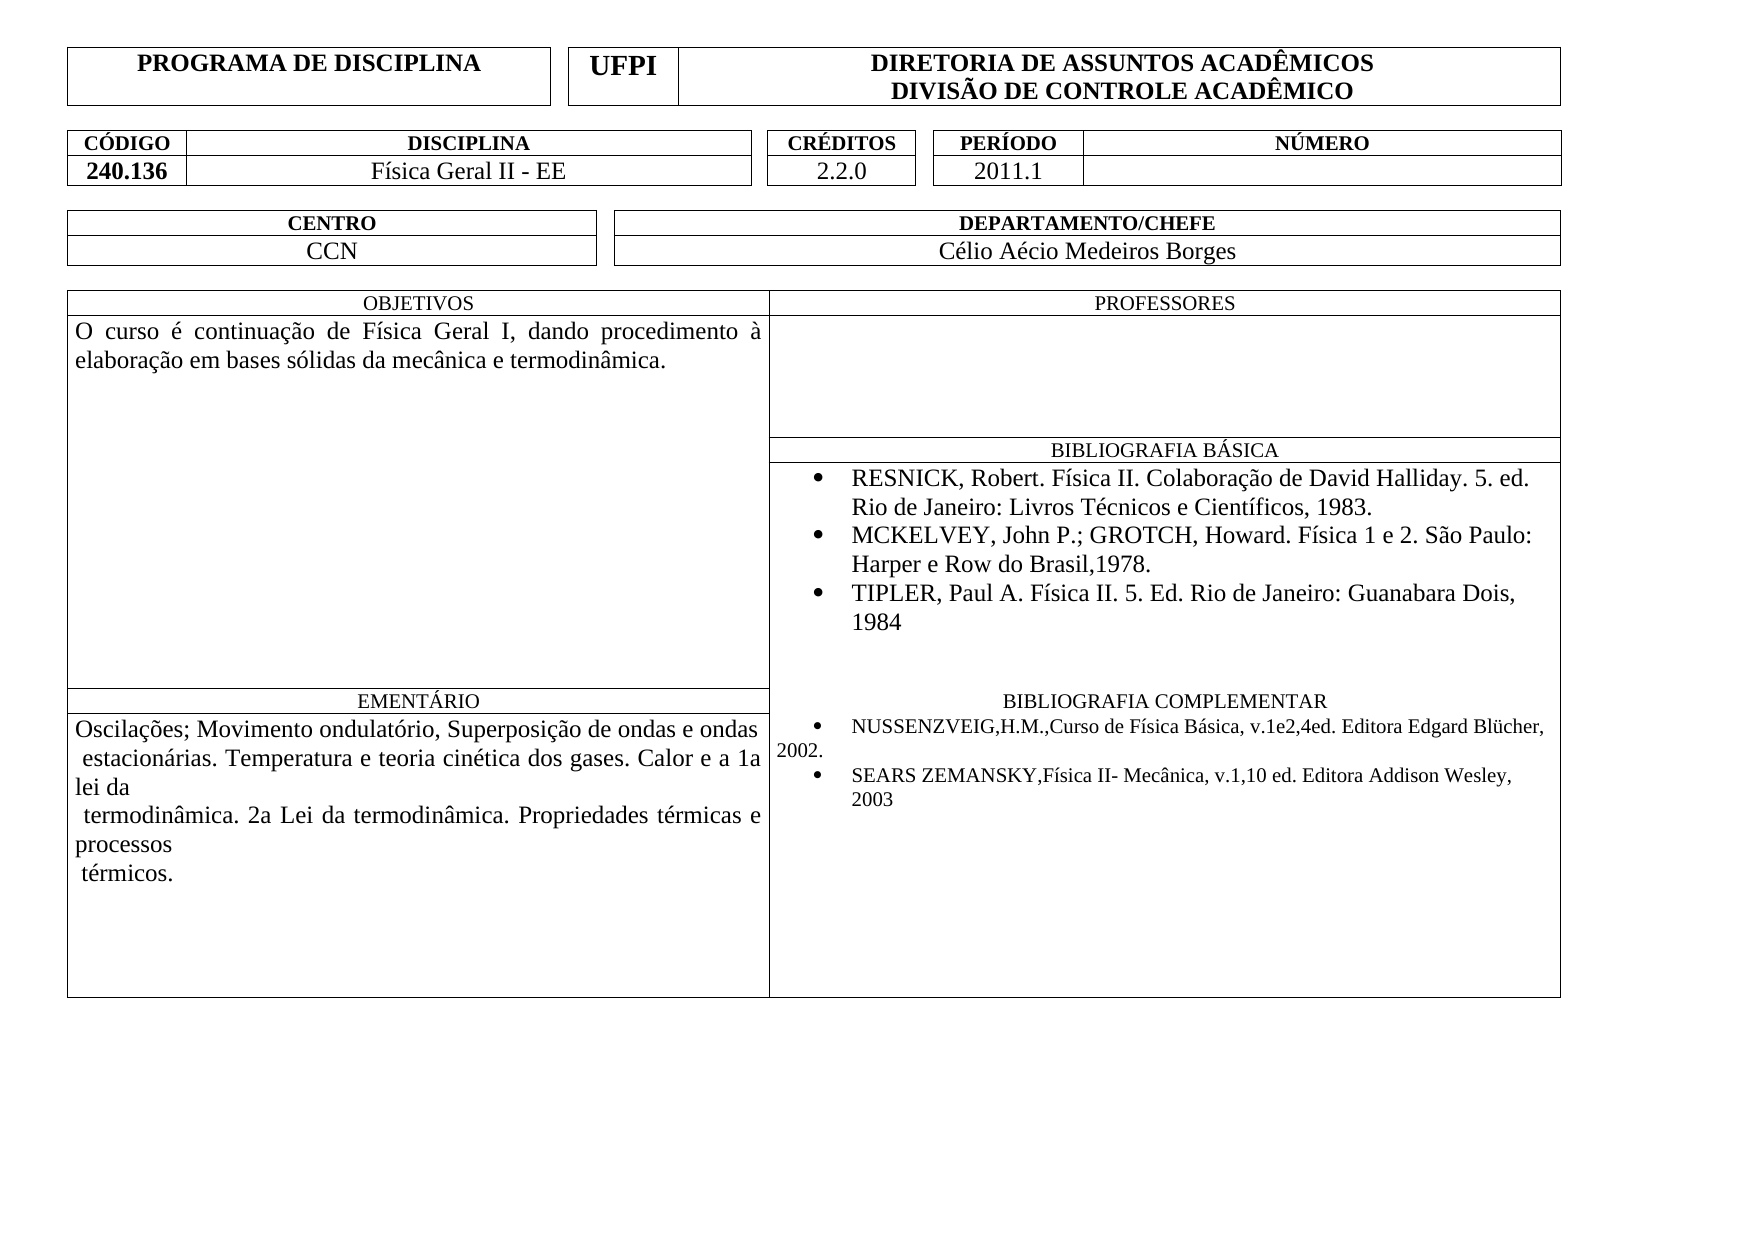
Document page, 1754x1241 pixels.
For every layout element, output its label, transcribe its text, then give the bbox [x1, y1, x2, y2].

table_header [752, 130, 767, 155]
table_cell BIBLIOGRAFIA BÁSICA [770, 438, 1560, 462]
table_cell [68, 437, 769, 462]
table_header [916, 130, 933, 155]
table_header [551, 47, 568, 105]
table_cell 240.136 [68, 156, 186, 185]
table_cell O curso é continuação de Física Geral I, dando procedimento à elaboração em bases sólidas da mecânica e termodinâmica. [68, 316, 769, 437]
table_header PROGRAMA DE DISCIPLINA [68, 48, 550, 105]
table_header DISCIPLINA [187, 131, 751, 155]
table_cell [752, 155, 767, 185]
table_cell [597, 235, 614, 265]
table_header DEPARTAMENTO/CHEFE [615, 211, 1560, 235]
table_cell CCN [68, 236, 596, 265]
table_cell 2.2.0 [768, 156, 915, 185]
table_header CÓDIGO [68, 131, 186, 155]
table_cell [68, 462, 769, 688]
table_cell EMENTÁRIO [68, 689, 769, 713]
table_cell 2011.1 [934, 156, 1083, 185]
table_header OBJETIVOS [68, 291, 769, 315]
table_cell RESNICK, Robert. Física II. Colaboração de David Halliday. 5. ed. Rio de Janeiro: Livros Técnicos e Científicos, 1983. MCKELVEY, John P.; GROTCH, Howard. Física 1 e 2. São Paulo: Harper e Row do Brasil,1978. TIPLER, Paul A. Física II. 5. Ed. Rio de Janeiro: Guanabara Dois, 1984 [770, 463, 1560, 688]
table_cell Física Geral II - EE [187, 156, 751, 185]
table_header PERÍODO [934, 131, 1083, 155]
table_cell Oscilações; Movimento ondulatório, Superposição de ondas e ondas estacionárias. Temperatura e teoria cinética dos gases. Calor e a 1a lei da termodinâmica. 2a Lei da termodinâmica. Propriedades térmicas e processos térmicos. [68, 714, 769, 997]
table_cell [916, 155, 933, 185]
table_header UFPI [569, 48, 678, 105]
table_header [597, 210, 614, 235]
table_header DIRETORIA DE ASSUNTOS ACADÊMICOS DIVISÃO DE CONTROLE ACADÊMICO [679, 48, 1560, 105]
table_header NÚMERO [1084, 131, 1561, 155]
table_header CRÉDITOS [768, 131, 915, 155]
table_cell [770, 316, 1560, 437]
table_header PROFESSORES [770, 291, 1560, 315]
table_cell Célio Aécio Medeiros Borges [615, 236, 1560, 265]
table_header CENTRO [68, 211, 596, 235]
table_cell BIBLIOGRAFIA COMPLEMENTAR [770, 688, 1560, 713]
table_cell [1084, 156, 1561, 185]
table_cell NUSSENZVEIG,H.M.,Curso de Física Básica, v.1e2,4ed. Editora Edgard Blücher, 2002. SEARS ZEMANSKY,Física II- Mecânica, v.1,10 ed. Editora Addison Wesley, 2003 [770, 713, 1560, 997]
